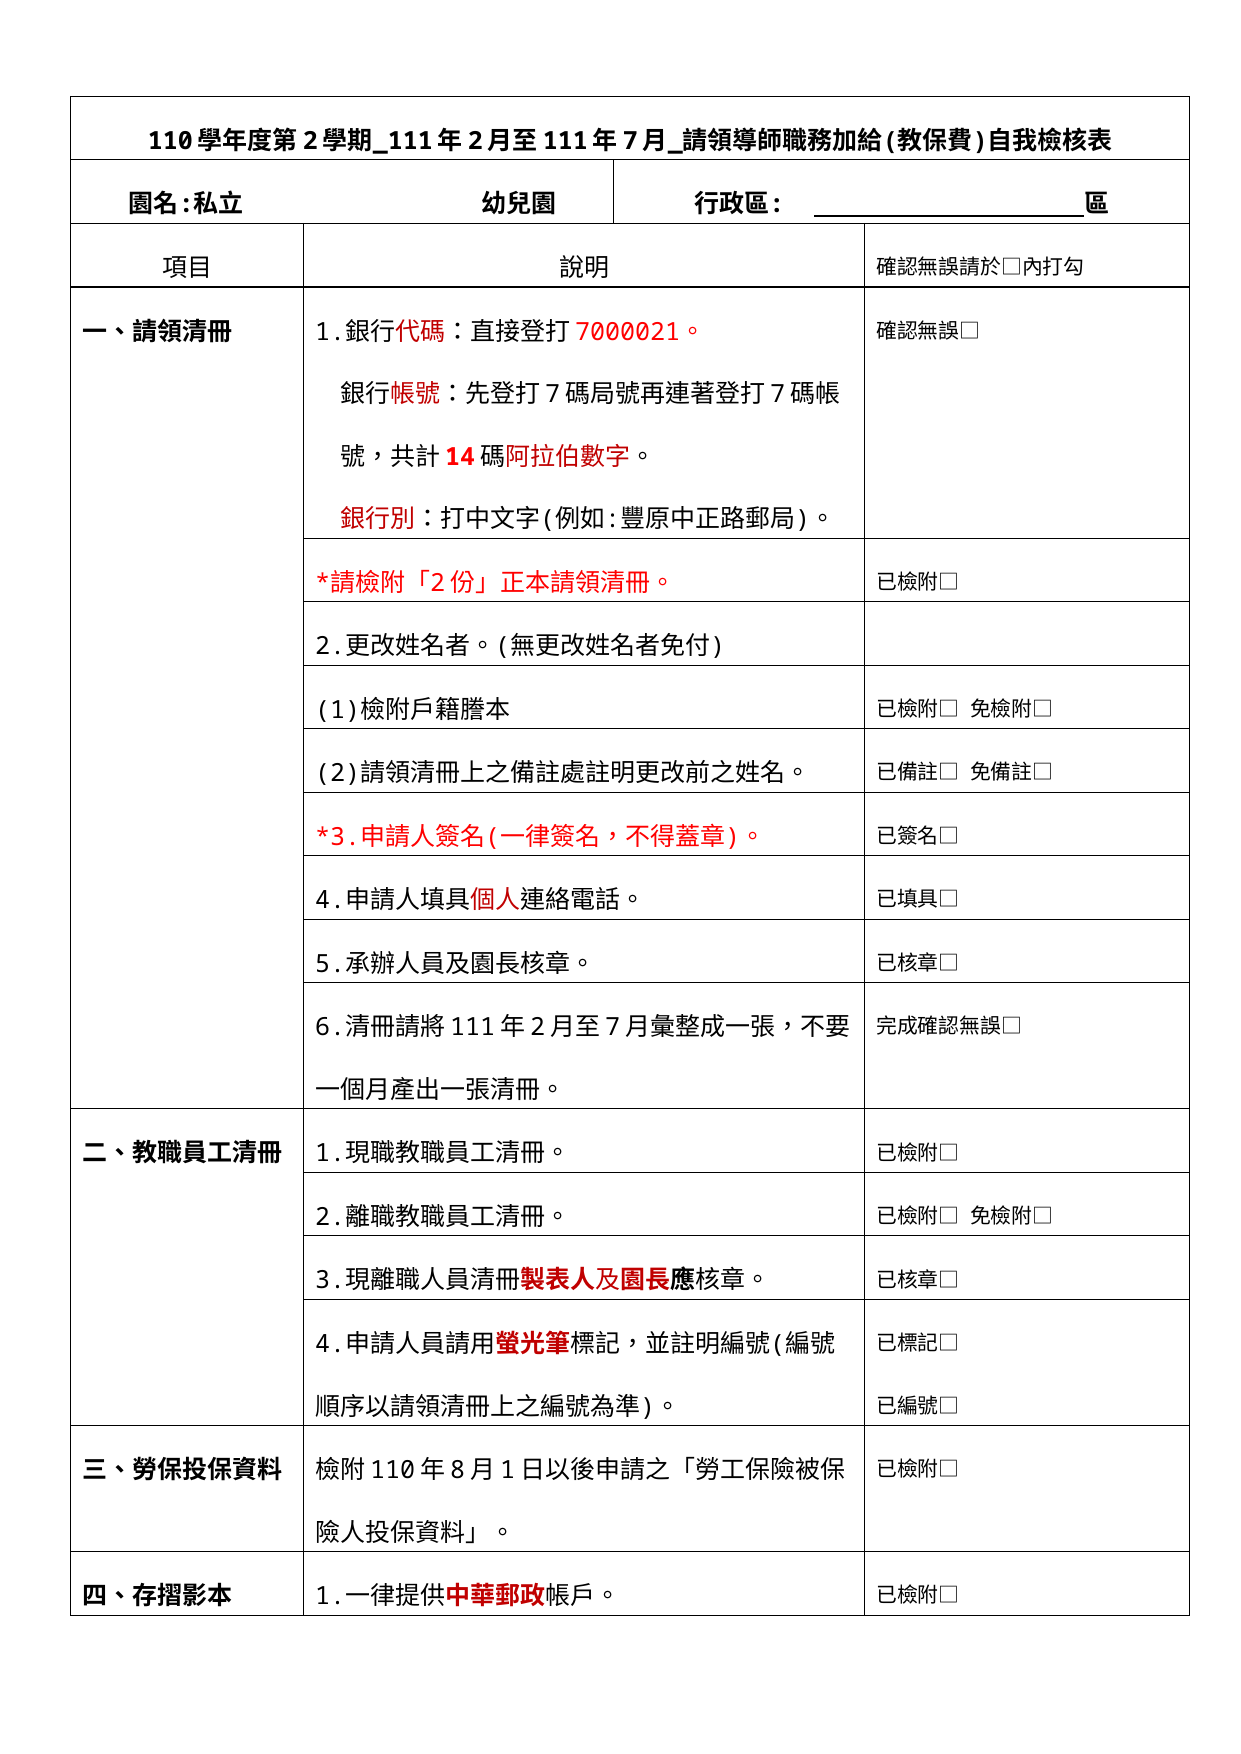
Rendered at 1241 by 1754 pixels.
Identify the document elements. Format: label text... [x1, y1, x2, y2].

table_cell 3.現離職人員清冊製表人及園長應核章。 [304, 1236, 864, 1299]
table_cell 已簽名□ [865, 793, 1189, 855]
table_cell 確認無誤□ [865, 288, 1189, 537]
table_cell 已檢附□ 免檢附□ [865, 666, 1189, 728]
table_cell 確認無誤請於□內打勾 [865, 224, 1189, 286]
table_cell 2.離職教職員工清冊。 [304, 1173, 864, 1235]
table_header 110學年度第2學期_111年2月至111年7月_請領導師職務加給(教保費)自我檢核表 [71, 97, 1189, 159]
table_cell 已檢附□ 免檢附□ [865, 1173, 1189, 1235]
table_cell 已備註□ 免備註□ [865, 729, 1189, 792]
table_cell 1.現職教職員工清冊。 [304, 1109, 864, 1172]
table_cell 項目 [71, 224, 303, 286]
table_cell *請檢附「2份」正本請領清冊。 [304, 539, 864, 601]
table_cell 檢附110年8月1日以後申請之「勞工保險被保險人投保資料」。 [304, 1426, 864, 1551]
table_cell 說明 [304, 224, 864, 286]
table_cell [865, 602, 1189, 664]
table_cell *3.申請人簽名(一律簽名，不得蓋章)。 [304, 793, 864, 855]
table_cell 已標記□ 已編號□ [865, 1300, 1189, 1425]
table_cell 三、勞保投保資料 [71, 1426, 303, 1551]
table_cell 6.清冊請將111年2月至7月彙整成一張，不要一個月產出一張清冊。 [304, 983, 864, 1108]
table_cell (1)檢附戶籍謄本 [304, 666, 864, 728]
table_cell 已檢附□ [865, 1426, 1189, 1551]
table_cell 已檢附□ [865, 1109, 1189, 1172]
table_cell 5.承辦人員及園長核章。 [304, 920, 864, 982]
table_cell 已核章□ [865, 1236, 1189, 1299]
table_cell 已填具□ [865, 856, 1189, 919]
table_cell 4.申請人員請用螢光筆標記，並註明編號(編號順序以請領清冊上之編號為準)。 [304, 1300, 864, 1425]
table_cell 一、請領清冊 [71, 288, 303, 1108]
table_cell 已核章□ [865, 920, 1189, 982]
table_cell 1.一律提供中華郵政帳戶。 [304, 1552, 864, 1614]
table_cell 4.申請人填具個人連絡電話。 [304, 856, 864, 919]
table_cell 園名:私立 幼兒園 [71, 160, 613, 223]
table_cell 完成確認無誤□ [865, 983, 1189, 1108]
table_cell 已檢附□ [865, 539, 1189, 601]
table_cell (2)請領清冊上之備註處註明更改前之姓名。 [304, 729, 864, 792]
table_cell 已檢附□ [865, 1552, 1189, 1614]
table_cell 二、教職員工清冊 [71, 1109, 303, 1425]
table_cell 1.銀行代碼：直接登打7000021。 銀行帳號：先登打7碼局號再連著登打7碼帳號，共計14碼阿拉伯數字。 銀行別：打中文字(例如:豐原中正路郵局)。 [304, 288, 864, 537]
table_cell 行政區: 區 [614, 160, 1189, 223]
table_cell 2.更改姓名者。(無更改姓名者免付) [304, 602, 864, 664]
table_cell 四、存摺影本 [71, 1552, 303, 1614]
